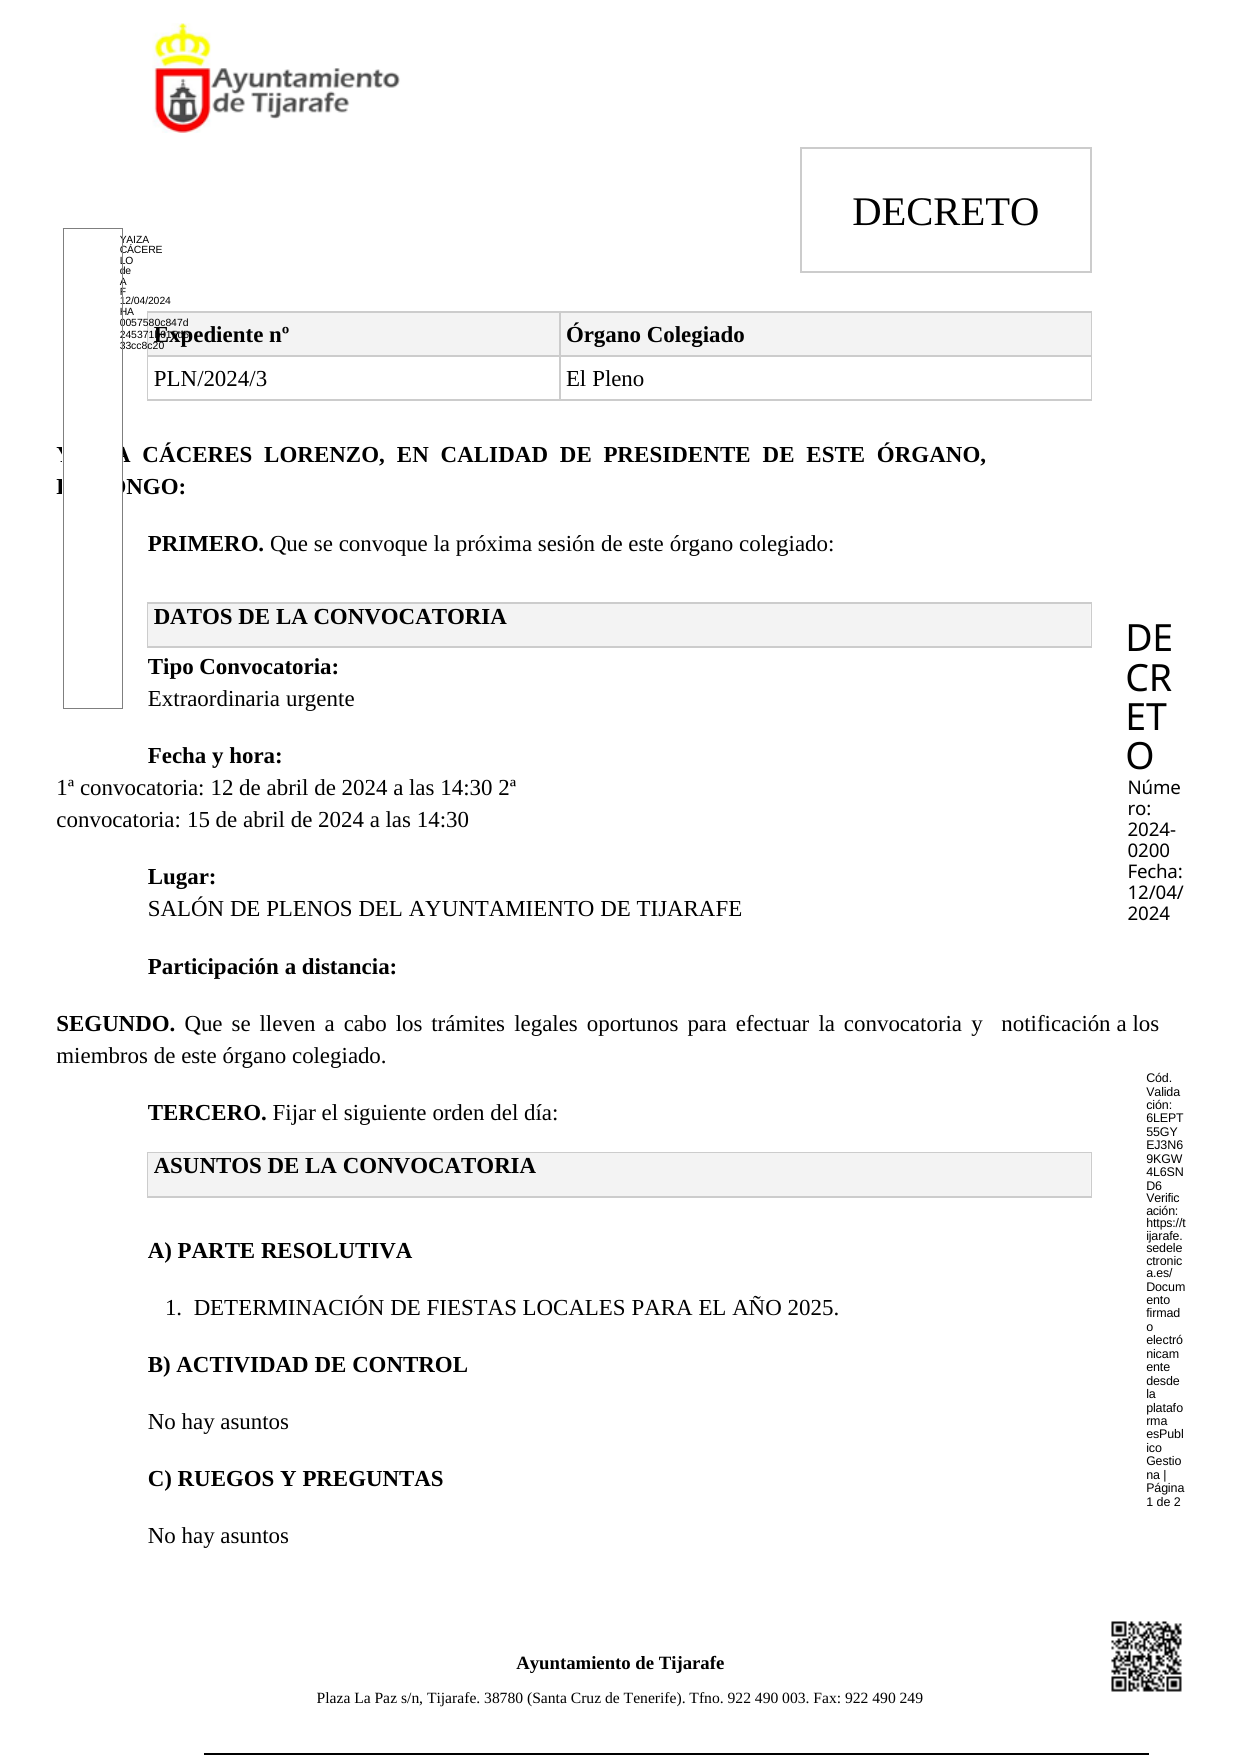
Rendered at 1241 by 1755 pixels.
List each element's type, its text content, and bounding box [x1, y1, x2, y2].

text [1144, 1071, 1186, 1595]
text SALÓN DE PLENOS DEL AYUNTAMIENTO DE TIJARAFE [148, 895, 1123, 922]
subtitle YAIZA CÁCERES LORENZO, EN CALIDAD DE PRESIDENTE DE ESTE ÓRGANO, DISPONGO: [56, 229, 63, 709]
table_cell El Pleno [561, 357, 1091, 399]
subtitle [1185, 742, 1241, 768]
text DECRETO [852, 187, 1090, 234]
text PRIMERO. Que se convoque la próxima sesión de este órgano colegiado: [148, 530, 1241, 556]
subtitle YAIZA CÁCERES LORENZO, EN CALIDAD DE PRESIDENTE DE ESTE ÓRGANO, DISPONGO: [123, 441, 1093, 499]
subtitle YAIZA CÁCERES LORENZO, EN CALIDAD DE PRESIDENTE DE ESTE ÓRGANO, DISPONGO: [64, 229, 122, 708]
text DECRETO [1125, 620, 1185, 778]
text [1186, 1099, 1241, 1125]
subtitle Fecha y hora: [148, 742, 1123, 768]
text Verificación: https://tijarafe.sedelectronica.es/ [1146, 1193, 1186, 1280]
text Extraordinaria urgente [148, 685, 1123, 711]
text [1186, 1408, 1241, 1434]
list [1186, 1351, 1241, 1377]
table_cell PLN/2024/3 [148, 357, 559, 399]
subtitle Participación a distancia: [148, 953, 1241, 979]
list [1186, 1237, 1241, 1263]
text TERCERO. Fijar el siguiente orden del día: [148, 1099, 1144, 1125]
text SEGUNDO. Que se lleven a cabo los trámites legales oportunos para efectuar la convocatoria y notificación a los miembros de este órgano colegiado. [56, 1010, 1182, 1068]
text 1ª convocatoria: 12 de abril de 2024 a las 14:30 2ª convocatoria: 15 de abril de 2024 a las 14:30 [56, 774, 595, 832]
subtitle Tipo Convocatoria: [148, 620, 1185, 968]
subtitle Lugar: [148, 863, 1123, 890]
list ACTIVIDAD DE CONTROL [148, 1351, 1144, 1377]
table_header Expediente nº [148, 313, 559, 355]
subtitle [1185, 863, 1241, 890]
text [1185, 895, 1241, 922]
text Número: 2024-0200 Fecha: 12/04/2024 [1127, 778, 1185, 924]
list [1186, 1294, 1241, 1320]
table_header Órgano Colegiado [561, 313, 1091, 355]
list [1186, 1465, 1241, 1491]
list RUEGOS Y PREGUNTAS [148, 1465, 1144, 1491]
list DETERMINACIÓN DE FIESTAS LOCALES PARA EL AÑO 2025. [165, 1294, 1144, 1320]
text No hay asuntos [148, 1522, 1144, 1548]
text [1185, 685, 1241, 711]
text Documento firmado electrónicamente desde la plataforma esPublico Gestiona | Página 1 de 2 [1146, 1280, 1186, 1509]
list PARTE RESOLUTIVA [148, 1237, 1144, 1263]
text Cód. Validación: 6LEPT55GYEJ3N69KGW4L6SND6 [1146, 1072, 1186, 1193]
text No hay asuntos [148, 1408, 1144, 1434]
subtitle Tipo Convocatoria: [1185, 655, 1241, 679]
text [1186, 1522, 1241, 1548]
